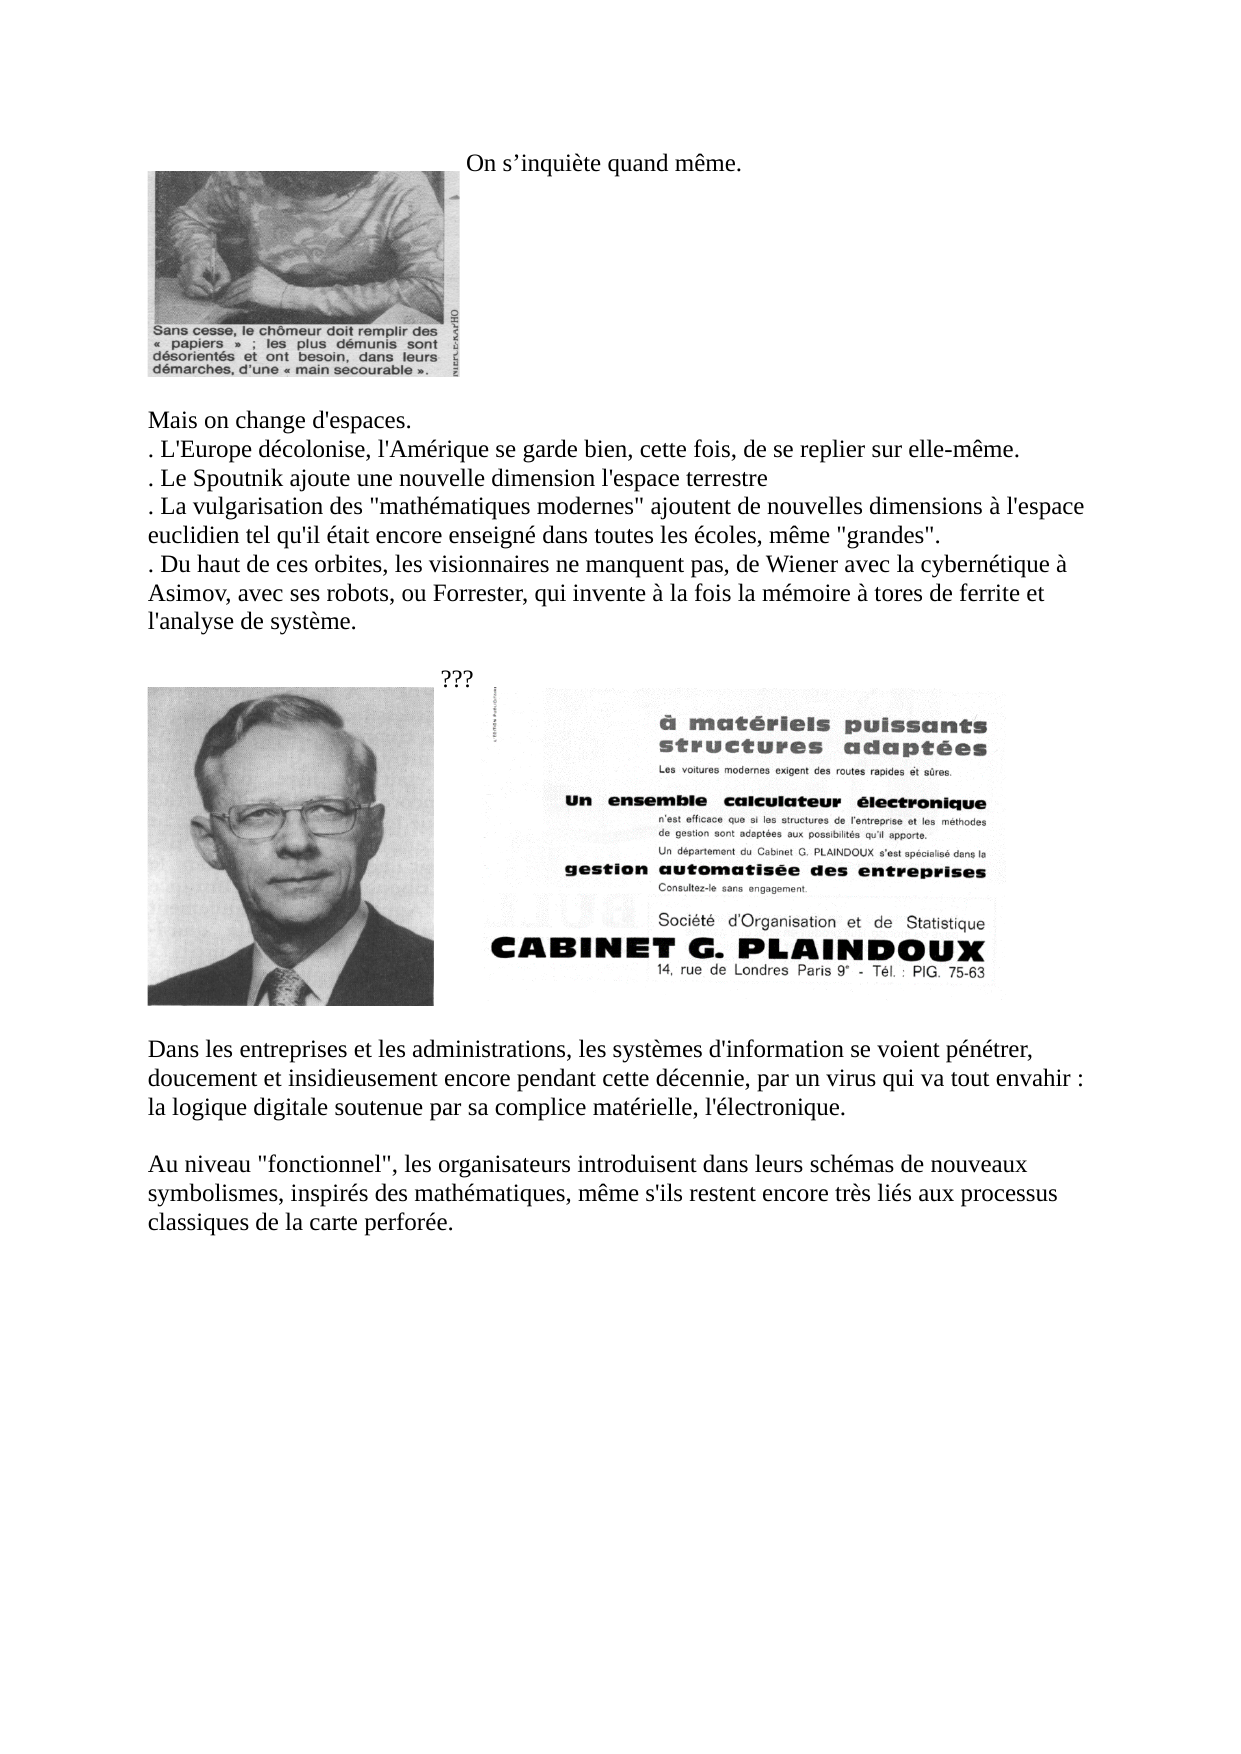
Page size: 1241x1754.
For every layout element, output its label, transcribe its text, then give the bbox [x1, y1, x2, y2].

text . Le Spoutnik ajoute une nouvelle dimension l'espace terrestre [148, 463, 1093, 491]
text Au niveau "fonctionnel", les organisateurs introduisent dans leurs schémas de nouveaux symbolismes, inspirés des mathématiques, même s'ils restent encore très liés aux processus classiques de la carte perforée. [148, 1149, 1093, 1236]
text ??? [148, 664, 1093, 1006]
text Mais on change d'espaces. [148, 405, 1093, 434]
text . Du haut de ces orbites, les visionnaires ne manquent pas, de Wiener avec la cybernétique à Asimov, avec ses robots, ou Forrester, qui invente à la fois la mémoire à tores de ferrite et l'analyse de système. [148, 549, 1093, 635]
text Dans les entreprises et les administrations, les systèmes d'information se voient pénétrer, doucement et insidieusement encore pendant cette décennie, par un virus qui va tout envahir : la logique digitale soutenue par sa complice matérielle, l'électronique. [148, 1034, 1093, 1121]
text . L'Europe décolonise, l'Amérique se garde bien, cette fois, de se replier sur elle-même. [148, 434, 1093, 463]
text . La vulgarisation des "mathématiques modernes" ajoutent de nouvelles dimensions à l'espace euclidien tel qu'il était encore enseigné dans toutes les écoles, même "grandes". [148, 491, 1093, 549]
text On s’inquiète quand même. [148, 148, 1093, 376]
